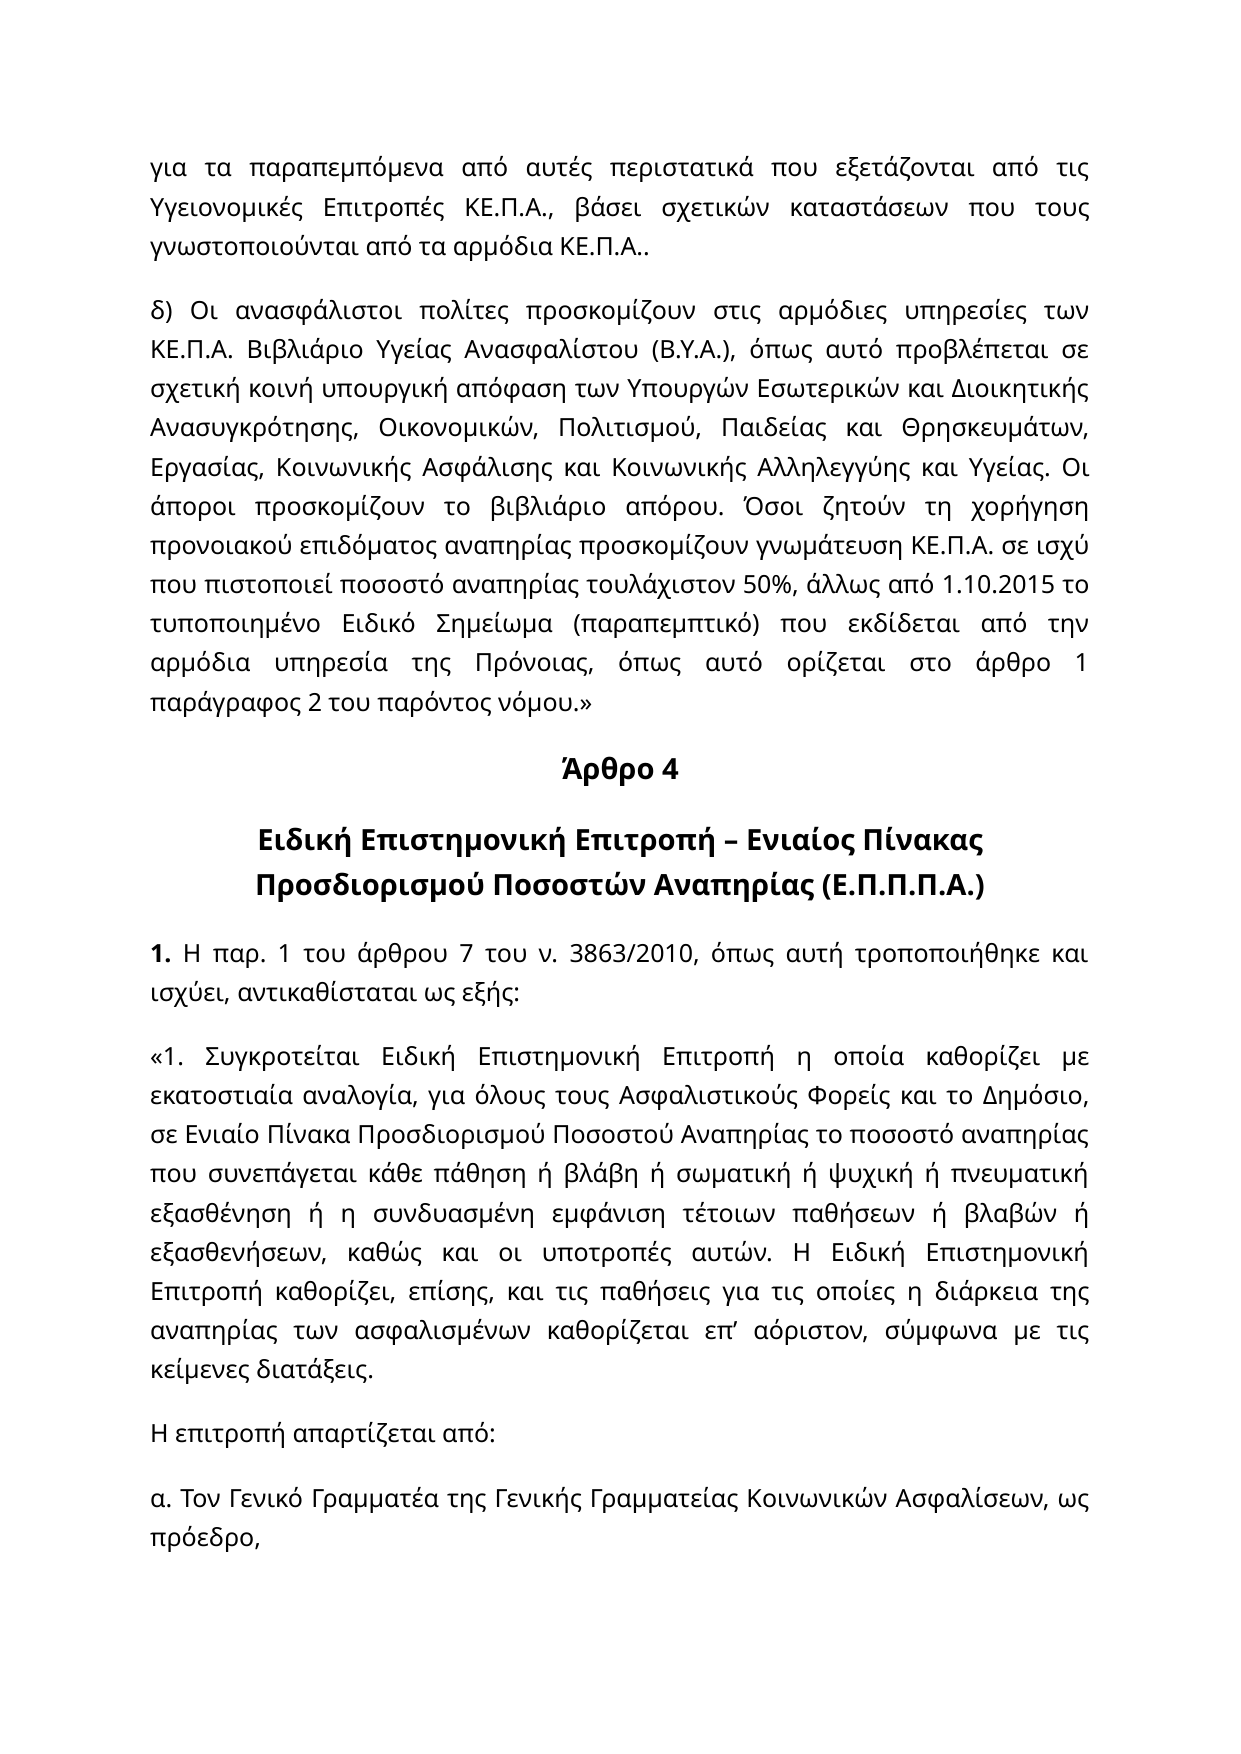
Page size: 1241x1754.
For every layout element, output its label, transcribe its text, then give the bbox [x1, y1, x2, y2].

subtitle Άρθρο 4 [150, 748, 1090, 788]
text «1. Συγκροτείται Ειδική Επιστημονική Επιτροπή η οποία καθορίζει με εκατοστιαία αναλογία, για όλους τους Ασφαλιστικούς Φορείς και το Δημόσιο, σε Ενιαίο Πίνακα Προσδιορισμού Ποσοστού Αναπηρίας το ποσοστό αναπηρίας που συνεπάγεται κάθε πάθηση ή βλάβη ή σωματική ή ψυχική ή πνευματική εξασθένηση ή η συνδυασμένη εμφάνιση τέτοιων παθήσεων ή βλαβών ή εξασθενήσεων, καθώς και οι υποτροπές αυτών. Η Ειδική Επιστημονική Επιτροπή καθορίζει, επίσης, και τις παθήσεις για τις οποίες η διάρκεια της αναπηρίας των ασφαλισμένων καθορίζεται επ’ αόριστον, σύμφωνα με τις κείμενες διατάξεις. [150, 1038, 1090, 1386]
text Η επιτροπή απαρτίζεται από: [150, 1416, 1090, 1450]
text α. Τον Γενικό Γραμματέα της Γενικής Γραμματείας Κοινωνικών Ασφαλίσεων, ως πρόεδρο, [150, 1480, 1090, 1553]
text 1. Η παρ. 1 του άρθρου 7 του ν. 3863/2010, όπως αυτή τροποποιήθηκε και ισχύει, αντικαθίσταται ως εξής: [150, 935, 1090, 1008]
subtitle Ειδική Επιστημονική Επιτροπή – Ενιαίος Πίνακας Προσδιορισμού Ποσοστών Αναπηρίας (Ε.Π.Π.Π.Α.) [150, 819, 1090, 904]
text δ) Οι ανασφάλιστοι πολίτες προσκομίζουν στις αρμόδιες υπηρεσίες των ΚΕ.Π.Α. Βιβλιάριο Υγείας Ανασφαλίστου (Β.Υ.Α.), όπως αυτό προβλέπεται σε σχετική κοινή υπουργική απόφαση των Υπουργών Εσωτερικών και Διοικητικής Ανασυγκρότησης, Οικονομικών, Πολιτισμού, Παιδείας και Θρησκευμάτων, Εργασίας, Κοινωνικής Ασφάλισης και Κοινωνικής Αλληλεγγύης και Υγείας. Οι άποροι προσκομίζουν το βιβλιάριο απόρου. Όσοι ζητούν τη χορήγηση προνοιακού επιδόματος αναπηρίας προσκομίζουν γνωμάτευση ΚΕ.Π.Α. σε ισχύ που πιστοποιεί ποσοστό αναπηρίας τουλάχιστον 50%, άλλως από 1.10.2015 το τυποποιημένο Ειδικό Σημείωμα (παραπεμπτικό) που εκδίδεται από την αρμόδια υπηρεσία της Πρόνοιας, όπως αυτό ορίζεται στο άρθρο 1 παράγραφος 2 του παρόντος νόμου.» [150, 292, 1090, 718]
text για τα παραπεμπόμενα από αυτές περιστατικά που εξετάζονται από τις Υγειονομικές Επιτροπές ΚΕ.Π.Α., βάσει σχετικών καταστάσεων που τους γνωστοποιούνται από τα αρμόδια ΚΕ.Π.Α.. [150, 150, 1090, 262]
